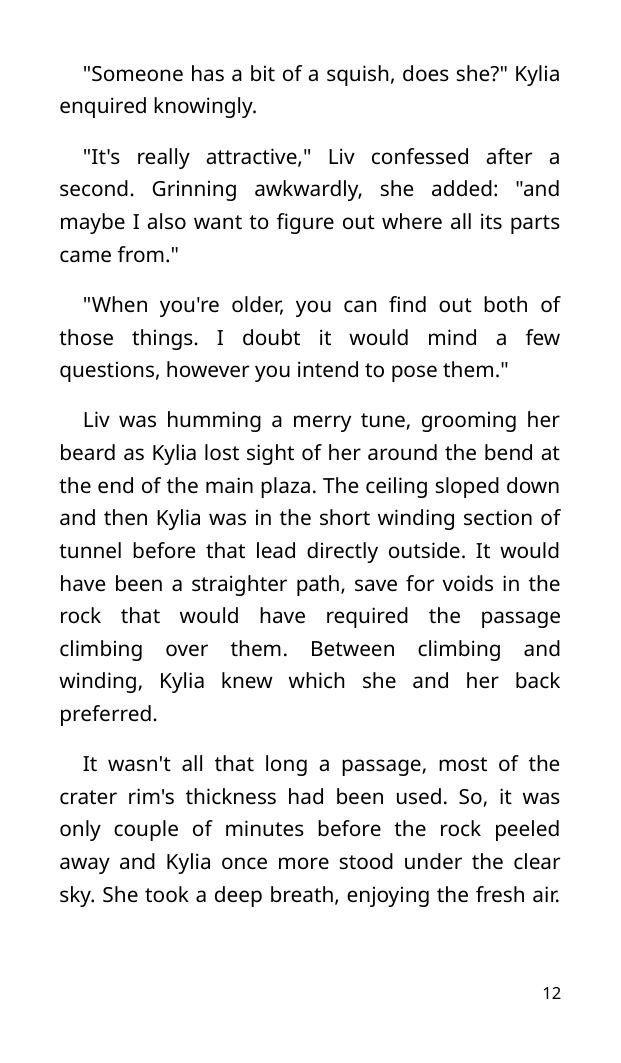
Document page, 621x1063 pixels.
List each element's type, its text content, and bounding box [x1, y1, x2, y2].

text Liv was humming a merry tune, grooming her beard as Kylia lost sight of her around the bend at the end of the main plaza. The ceiling sloped down and then Kylia was in the short winding section of tunnel before that lead directly outside. It would have been a straighter path, save for voids in the rock that would have required the passage climbing over them. Between climbing and winding, Kylia knew which she and her back preferred. [59, 406, 561, 727]
text It wasn't all that long a passage, most of the crater rim's thickness had been used. So, it was only couple of minutes before the rock peeled away and Kylia once more stood under the clear sky. She took a deep breath, enjoying the fresh air. [59, 749, 561, 908]
text "When you're older, you can find out both of those things. I doubt it would mind a few questions, however you intend to pose them." [59, 290, 561, 384]
text "It's really attractive," Liv confessed after a second. Grinning awkwardly, she added: "and maybe I also want to figure out where all its parts came from." [59, 142, 561, 268]
text "Someone has a bit of a squish, does she?" Kylia enquired knowingly. [59, 59, 561, 120]
